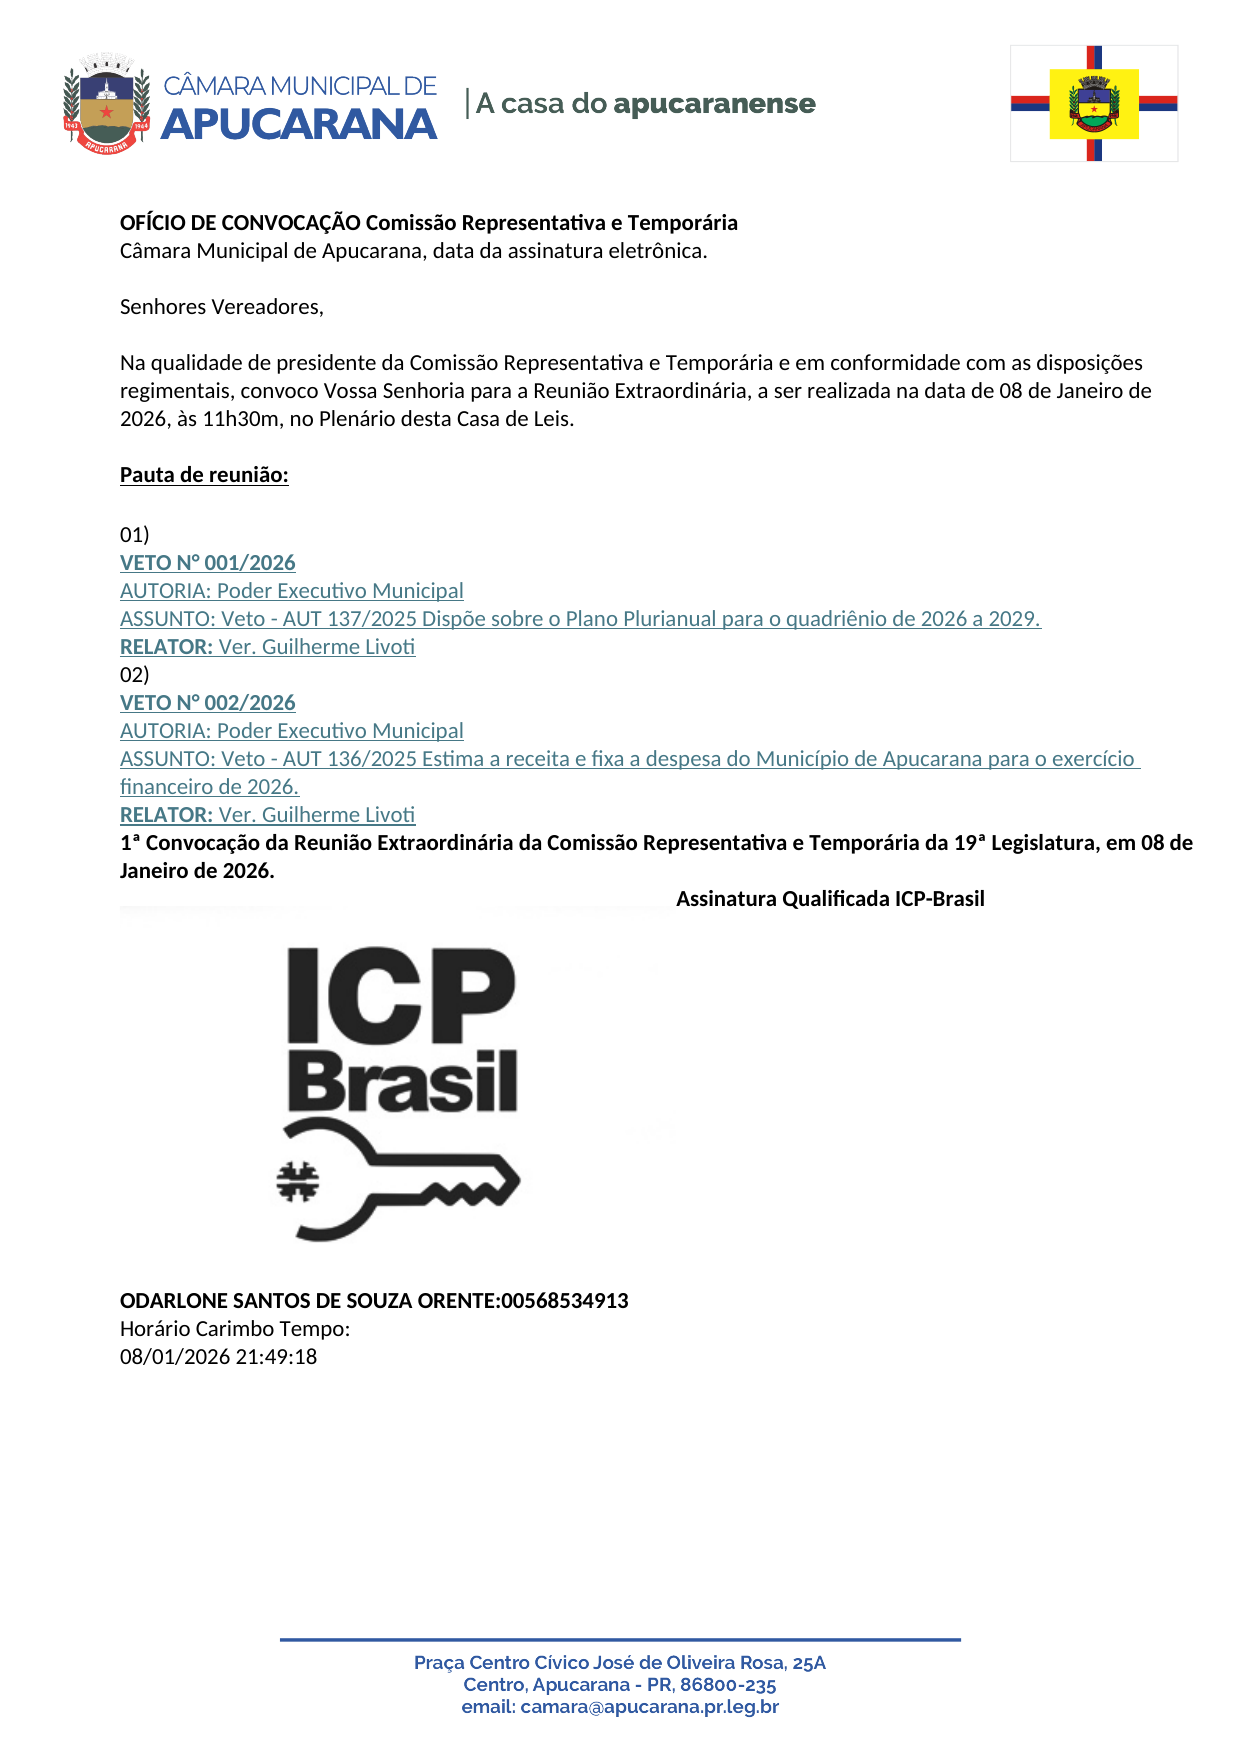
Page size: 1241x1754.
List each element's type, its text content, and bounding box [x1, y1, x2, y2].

table_cell 01) VETO N° 001/2026 AUTORIA: Poder Executivo Municipal ASSUNTO: Veto - AUT 137/2025 Dispõe sobre o Plano Plurianual para o quadriênio de 2026 a 2029. RELATOR: Ver. Guilherme Livoti 02) VETO N° 002/2026 AUTORIA: Poder Executivo Municipal ASSUNTO: Veto - AUT 136/2025 Estima a receita e fixa a despesa do Município de Apucarana para o exercício financeiro de 2026. RELATOR: Ver. Guilherme Livoti 1ª Convocação da Reunião Extraordinária da Comissão Representativa e Temporária da 19ª Legislatura, em 08 de Janeiro de 2026. Assinatura Qualificada ICP-Brasil ODARLONE SANTOS DE SOUZA ORENTE:00568534913 Horário Carimbo Tempo: 08/01/2026 21:49:18 [118, 518, 1212, 1372]
table_header OFÍCIO DE CONVOCAÇÃO Comissão Representativa e Temporária Câmara Municipal de Apucarana, data da assinatura eletrônica. Senhores Vereadores, Na qualidade de presidente da Comissão Representativa e Temporária e em conformidade com as disposições regimentais, convoco Vossa Senhoria para a Reunião Extraordinária, a ser realizada na data de 08 de Janeiro de 2026, às 11h30m, no Plenário desta Casa de Leis. Pauta de reunião: [118, 207, 1212, 518]
